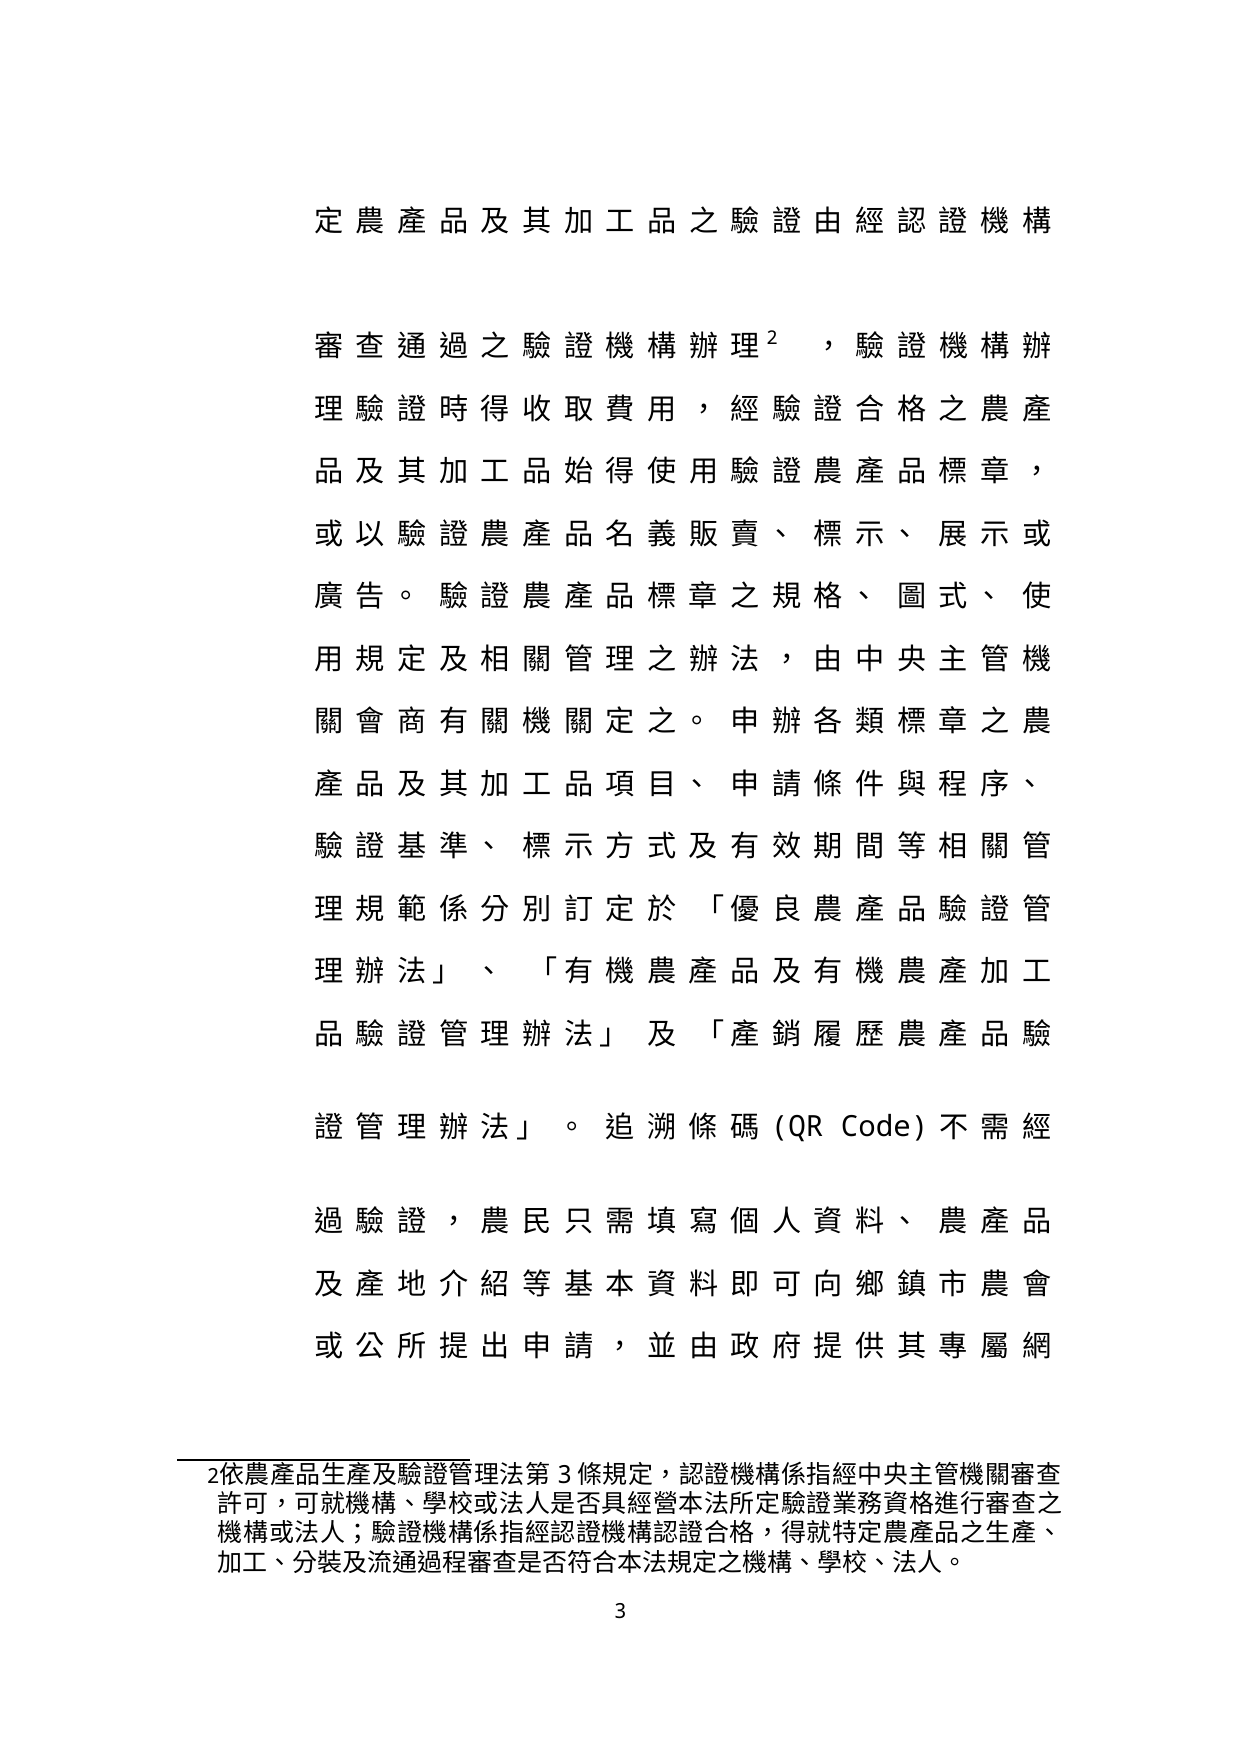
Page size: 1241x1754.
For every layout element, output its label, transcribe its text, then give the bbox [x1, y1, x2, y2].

text 依農產品生產及驗證管理法第3條規定，認證機構係指經中央主管機關審查許可，可就機構、學校或法人是否具經營本法所定驗證業務資格進行審查之機構或法人；驗證機構係指經認證機構認證合格，得就特定農產品之生產、加工、分裝及流通過程審查是否符合本法規定之機構、學校、法人。 [207, 1460, 1063, 1577]
text 為提升農產品與其加工品之品質及安全，維護國民健康及消費者權益，我國於96年1月29日制定公布之「農產品生產及驗證管理法」，分別規範我國有機、產銷履歷及優良農產品等3項重要農產品認驗證制度(其中有機認驗證制度於「有機農業促進法」施行後則移由該專法管理)，並明定農產品及其加工品之驗證由經認證機構審查通過之驗證機構辦理，驗證機構辦理驗證時得收取費用，經驗證合格之農產品及其加工品始得使用驗證農產品標章，或以驗證農產品名義販賣、標示、展示或廣告。驗證農產品標章之規格、圖式、使用規定及相關管理之辦法，由中央主管機關會商有關機關定之。申辦各類標章之農產品及其加工品項目、申請條件與程序、驗證基準、標示方式及有效期間等相關管理規範係分別訂定於「優良農產品驗證管理辦法」、「有機農產品及有機農產加工品驗證管理辦法」及「產銷履歷農產品驗證管理辦法」。追溯條碼(QR Code)不需經過驗證，農民只需填寫個人資料、農產品及產地介紹等基本資料即可向鄉鎮市農會或公所提出申請，並由政府提供其專屬網頁及產製QR code，透過該QR code可查詢農產品品名、生產批號與包裝日期，但沒有詳細之灌溉、施肥、病蟲害防治與採收等生產製程，因此與前開產銷履歷標章大不相同。 [271, 177, 1058, 1365]
